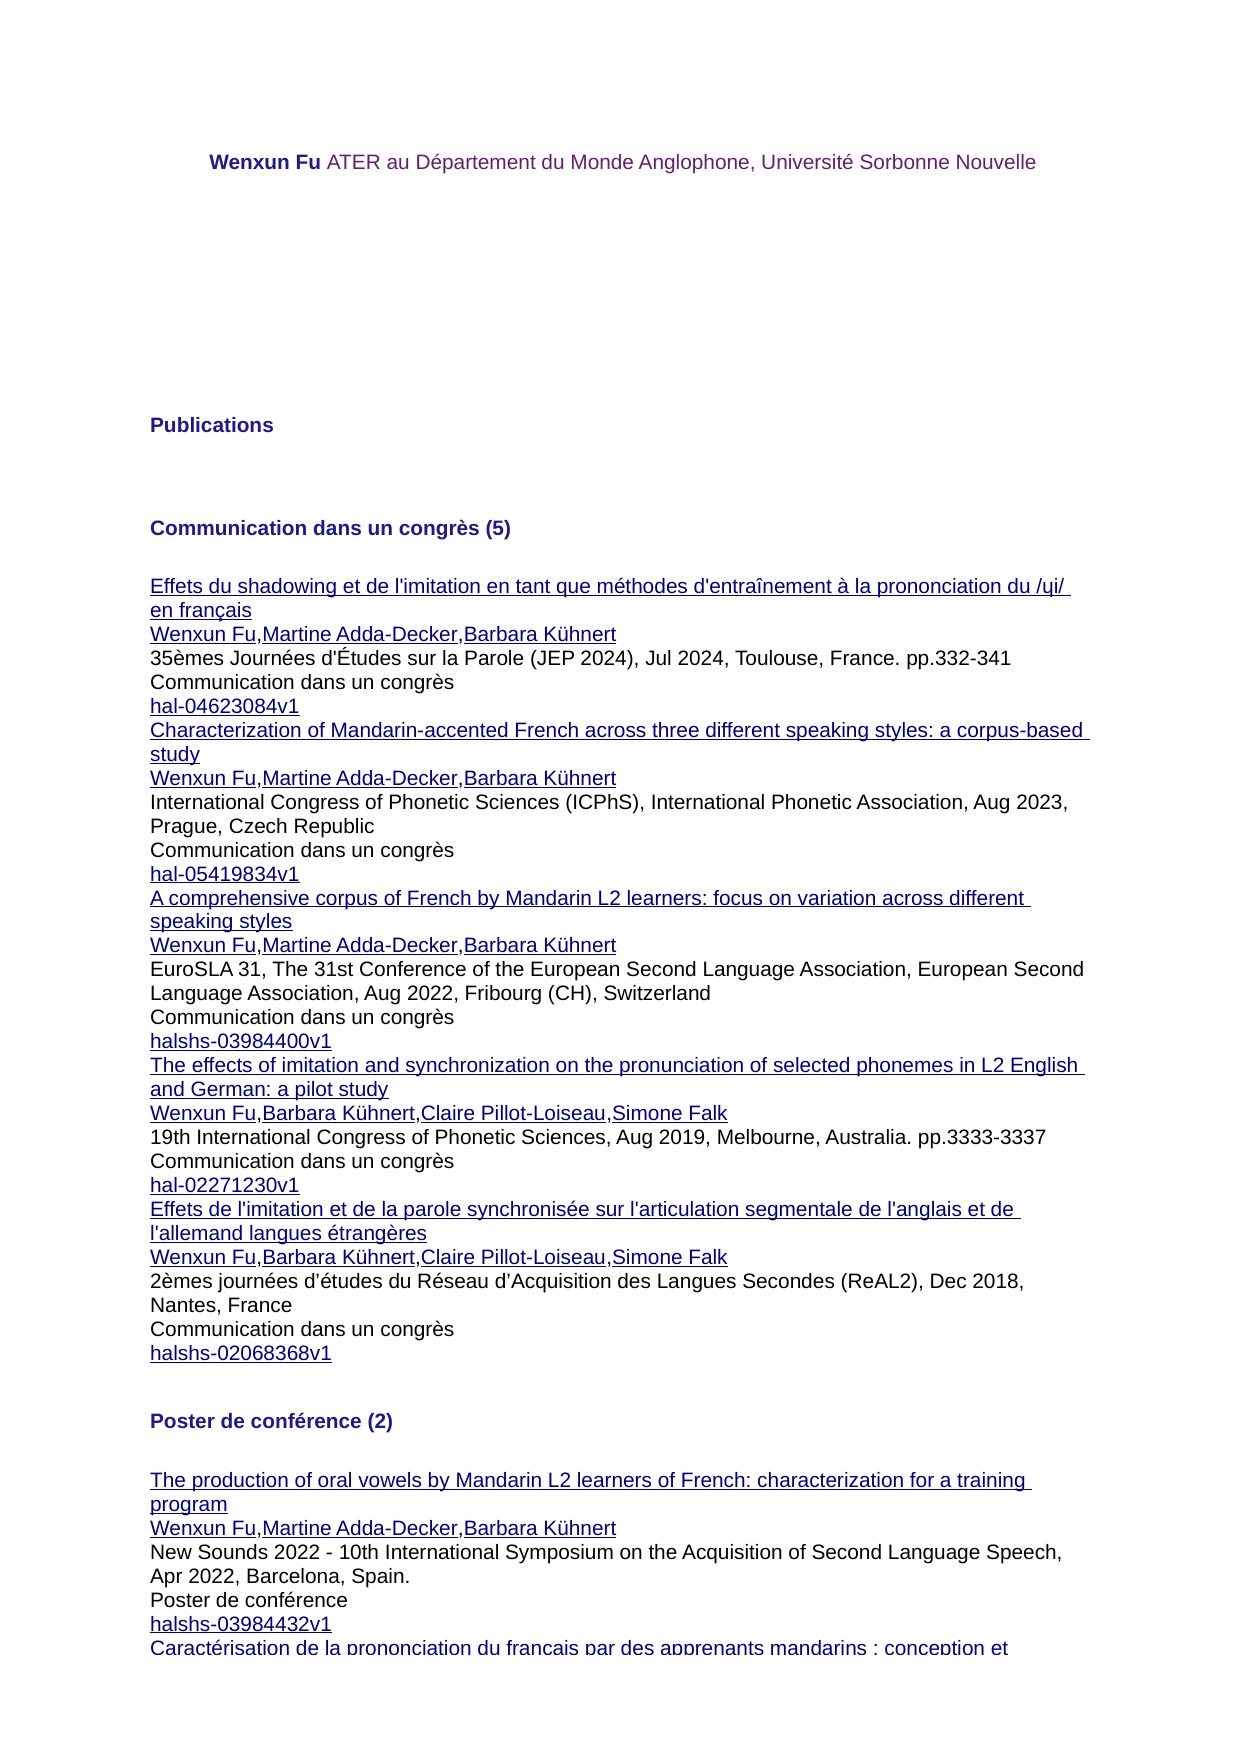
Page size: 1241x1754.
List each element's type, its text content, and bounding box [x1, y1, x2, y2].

table_header The production of oral vowels by Mandarin L2 learners of French: characterization for a training program Wenxun Fu,Martine Adda-Decker,Barbara Kühnert New Sounds 2022 - 10th International Symposium on the Acquisition of Second Language Speech, Apr 2022, Barcelona, Spain. Poster de conférence halshs-03984432v1 [150, 1468, 1090, 1635]
table_header Effets du shadowing et de l'imitation en tant que méthodes d'entraînement à la prononciation du /ɥi/ en français Wenxun Fu,Martine Adda-Decker,Barbara Kühnert 35èmes Journées d'Études sur la Parole (JEP 2024), Jul 2024, Toulouse, France. pp.332-341 Communication dans un congrès hal-04623084v1 [150, 574, 1090, 718]
table_cell study Wenxun Fu,Martine Adda-Decker,Barbara Kühnert International Congress of Phonetic Sciences (ICPhS), International Phonetic Association, Aug 2023, Prague, Czech Republic Communication dans un congrès hal-05419834v1 [150, 740, 1090, 885]
table_cell A comprehensive corpus of French by Mandarin L2 learners: focus on variation across different speaking styles Wenxun Fu,Martine Adda-Decker,Barbara Kühnert EuroSLA 31, The 31st Conference of the European Second Language Association, European Second Language Association, Aug 2022, Fribourg (CH), Switzerland Communication dans un congrès halshs-03984400v1 [150, 885, 1090, 1053]
subtitle Poster de conférence (2) [150, 1409, 1090, 1433]
table_cell Characterization of Mandarin-accented French across three different speaking styles: a corpus-based [150, 718, 1090, 739]
table_cell Effets de l'imitation et de la parole synchronisée sur l'articulation segmentale de l'anglais et de l'allemand langues étrangères Wenxun Fu,Barbara Kühnert,Claire Pillot-Loiseau,Simone Falk 2èmes journées d’études du Réseau d’Acquisition des Langues Secondes (ReAL2), Dec 2018, Nantes, France Communication dans un congrès halshs-02068368v1 [150, 1197, 1090, 1364]
subtitle Wenxun Fu ATER au Département du Monde Anglophone, Université Sorbonne Nouvelle [150, 150, 1090, 174]
subtitle Publications [150, 412, 1090, 436]
table_cell Caractérisation de la prononciation du français par des apprenants mandarins : conception et [150, 1635, 1090, 1655]
table_cell The effects of imitation and synchronization on the pronunciation of selected phonemes in L2 English and German: a pilot study Wenxun Fu,Barbara Kühnert,Claire Pillot-Loiseau,Simone Falk 19th International Congress of Phonetic Sciences, Aug 2019, Melbourne, Australia. pp.3333-3337 Communication dans un congrès hal-02271230v1 [150, 1053, 1090, 1197]
subtitle Communication dans un congrès (5) [150, 516, 1090, 539]
